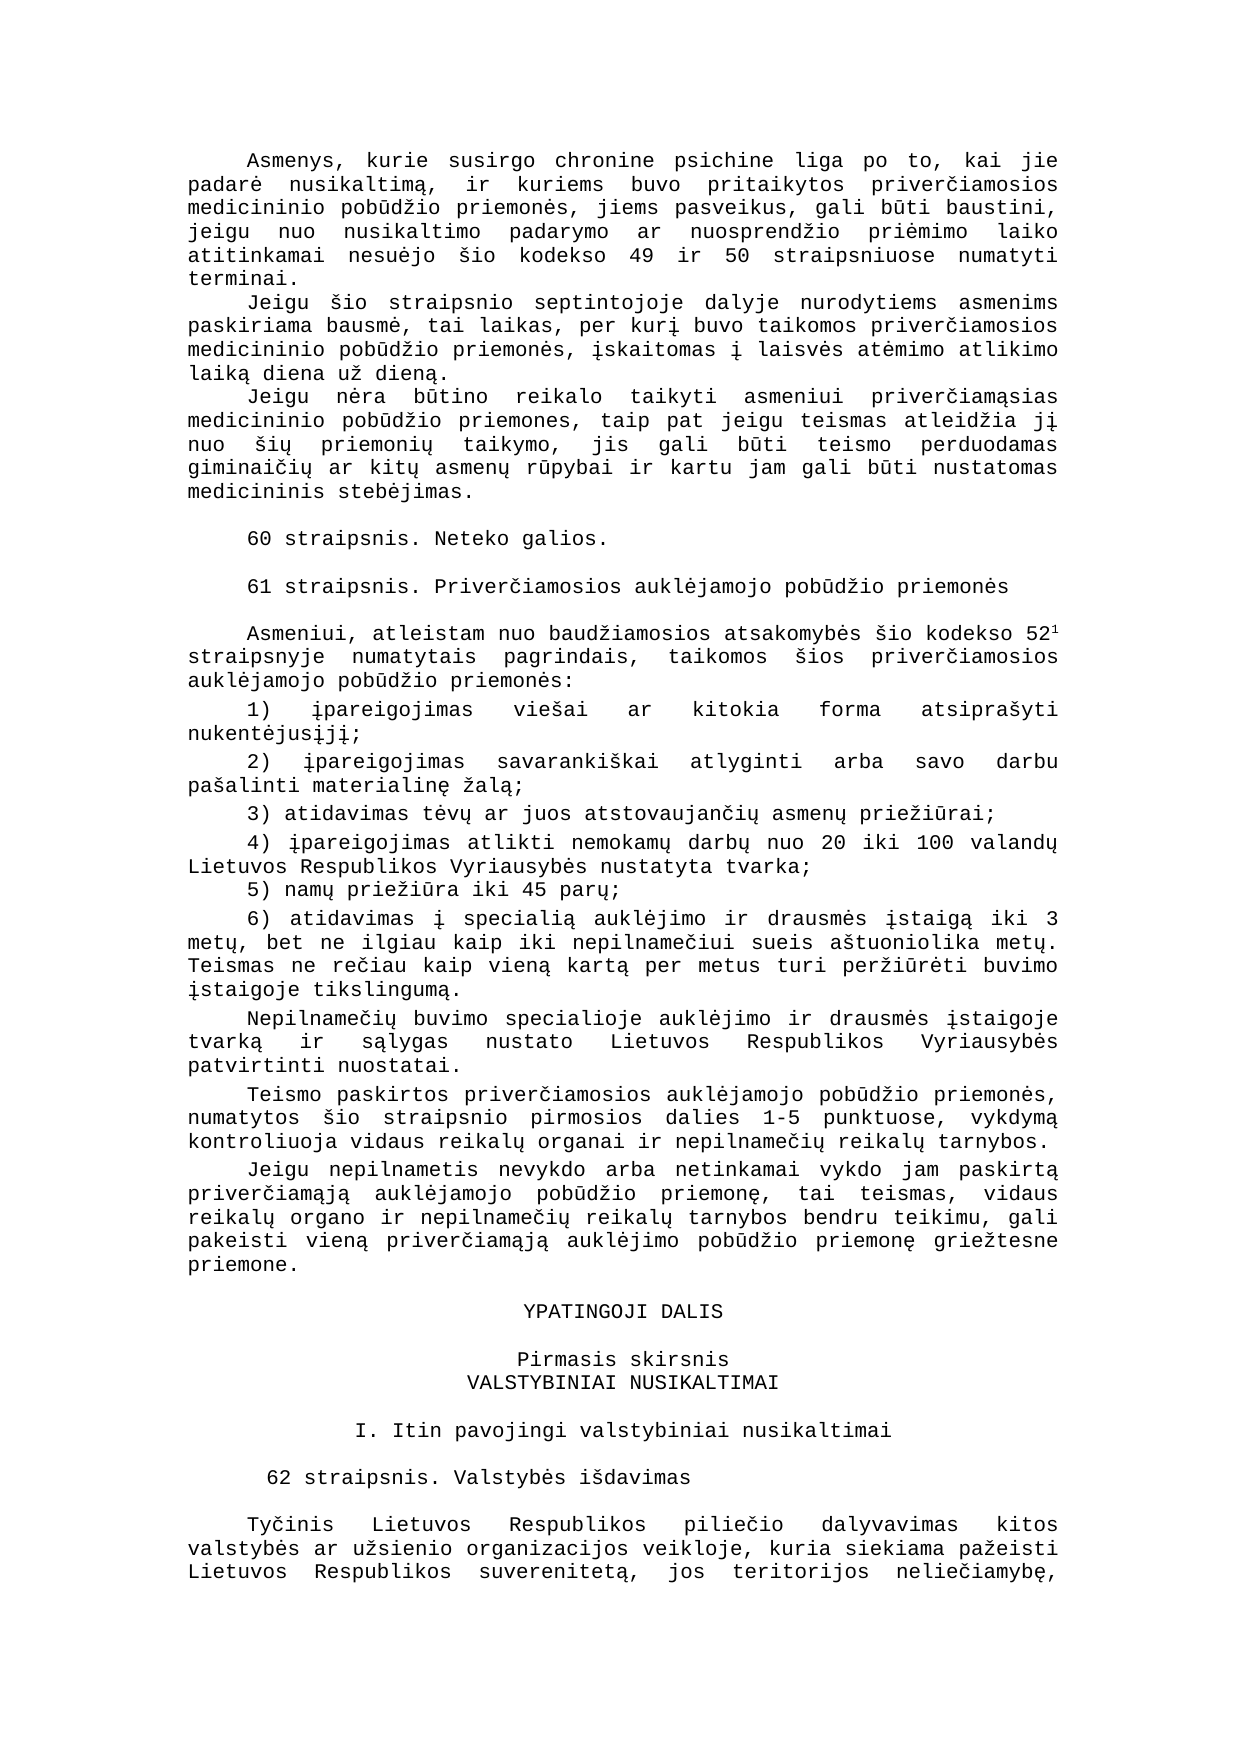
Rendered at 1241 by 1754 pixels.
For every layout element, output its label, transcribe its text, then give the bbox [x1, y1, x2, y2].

text 2) įpareigojimas savarankiškai atlyginti arba savo darbu pašalinti materialinę žalą; [187, 751, 1059, 798]
text 4) įpareigojimas atlikti nemokamų darbų nuo 20 iki 100 valandų Lietuvos Respublikos Vyriausybės nustatyta tvarka; [187, 832, 1059, 879]
text 61 straipsnis. Priverčiamosios auklėjamojo pobūdžio priemonės [247, 576, 1059, 599]
text 60 straipsnis. Neteko galios. [205, 528, 1059, 552]
text Teismo paskirtos priverčiamosios auklėjamojo pobūdžio priemonės, numatytos šio straipsnio pirmosios dalies 1-5 punktuose, vykdymą kontroliuoja vidaus reikalų organai ir nepilnamečių reikalų tarnybos. [187, 1083, 1059, 1154]
text YPATINGOJI DALIS [187, 1301, 1059, 1325]
text 6) atidavimas į specialią auklėjimo ir drausmės įstaigą iki 3 metų, bet ne ilgiau kaip iki nepilnamečiui sueis aštuoniolika metų. Teismas ne rečiau kaip vieną kartą per metus turi peržiūrėti buvimo įstaigoje tikslingumą. [187, 908, 1059, 1003]
text 5) namų priežiūra iki 45 parų; [209, 879, 1059, 903]
text 62 straipsnis. Valstybės išdavimas [207, 1467, 1059, 1491]
text Nepilnamečių buvimo specialioje auklėjimo ir drausmės įstaigoje tvarką ir sąlygas nustato Lietuvos Respublikos Vyriausybės patvirtinti nuostatai. [187, 1008, 1059, 1078]
text Jeigu nepilnametis nevykdo arba netinkamai vykdo jam paskirtą priverčiamąją auklėjamojo pobūdžio priemonę, tai teismas, vidaus reikalų organo ir nepilnamečių reikalų tarnybos bendru teikimu, gali pakeisti vieną priverčiamąją auklėjimo pobūdžio priemonę griežtesne priemone. [187, 1159, 1059, 1278]
text Asmeniui, atleistam nuo baudžiamosios atsakomybės šio kodekso 521 straipsnyje numatytais pagrindais, taikomos šios priverčiamosios auklėjamojo pobūdžio priemonės: [187, 623, 1059, 694]
text 3) atidavimas tėvų ar juos atstovaujančių asmenų priežiūrai; [187, 803, 1059, 827]
text Pirmasis skirsnis [187, 1349, 1059, 1372]
text Jeigu nėra būtino reikalo taikyti asmeniui priverčiamąsias medicininio pobūdžio priemones, taip pat jeigu teismas atleidžia jį nuo šių priemonių taikymo, jis gali būti teismo perduodamas giminaičių ar kitų asmenų rūpybai ir kartu jam gali būti nustatomas medicininis stebėjimas. [187, 386, 1059, 505]
text VALSTYBINIAI NUSIKALTIMAI [187, 1372, 1059, 1396]
text I. Itin pavojingi valstybiniai nusikaltimai [187, 1419, 1059, 1443]
text Asmenys, kurie susirgo chronine psichine liga po to, kai jie padarė nusikaltimą, ir kuriems buvo pritaikytos priverčiamosios medicininio pobūdžio priemonės, jiems pasveikus, gali būti baustini, jeigu nuo nusikaltimo padarymo ar nuosprendžio priėmimo laiko atitinkamai nesuėjo šio kodekso 49 ir 50 straipsniuose numatyti terminai. [187, 150, 1059, 292]
text Tyčinis Lietuvos Respublikos piliečio dalyvavimas kitos valstybės ar užsienio organizacijos veikloje, kuria siekiama pažeisti Lietuvos Respublikos suverenitetą, jos teritorijos neliečiamybę, [187, 1514, 1059, 1585]
text 1) įpareigojimas viešai ar kitokia forma atsiprašyti nukentėjusįjį; [187, 699, 1059, 746]
text Jeigu šio straipsnio septintojoje dalyje nurodytiems asmenims paskiriama bausmė, tai laikas, per kurį buvo taikomos priverčiamosios medicininio pobūdžio priemonės, įskaitomas į laisvės atėmimo atlikimo laiką diena už dieną. [187, 292, 1059, 386]
